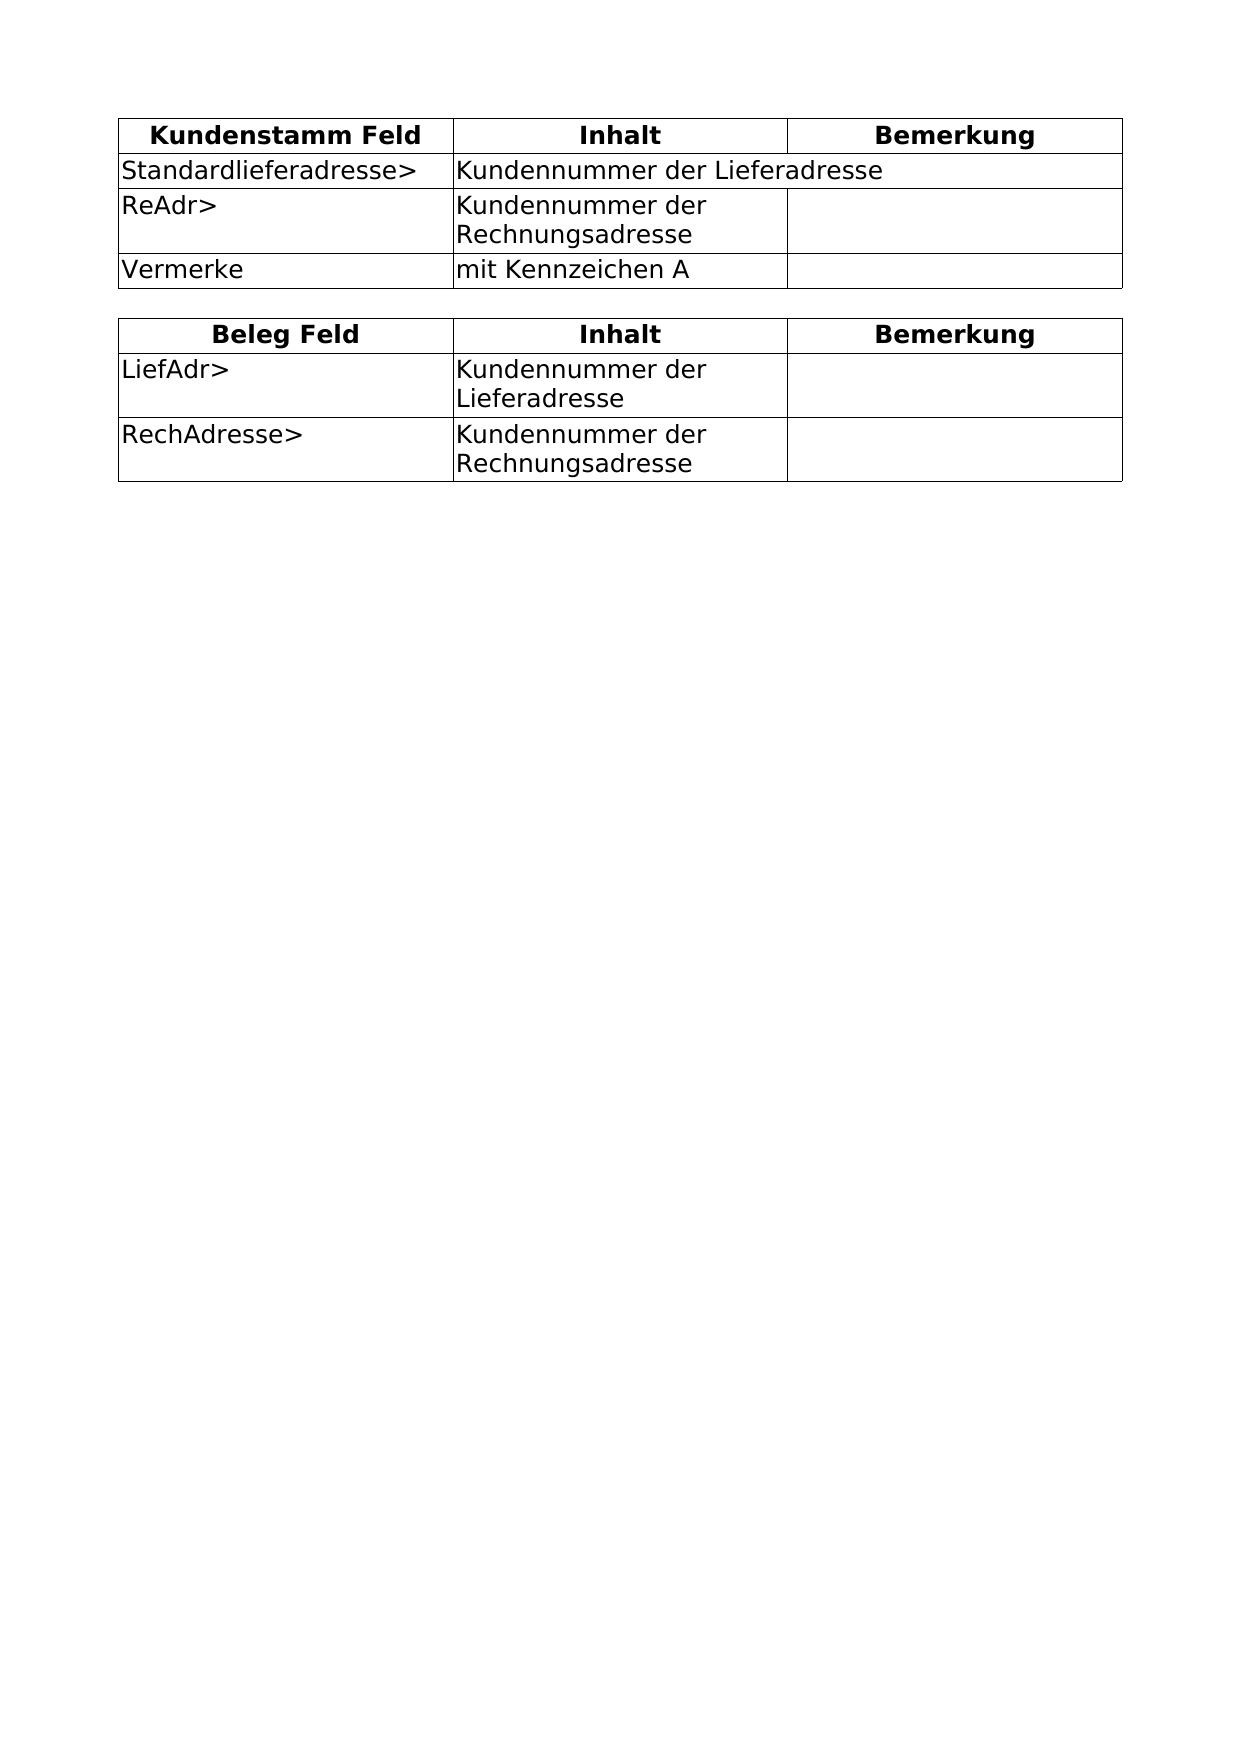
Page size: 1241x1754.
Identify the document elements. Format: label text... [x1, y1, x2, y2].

table_header Kundenstamm Feld [119, 119, 453, 153]
table_cell mit Kennzeichen A [454, 254, 787, 288]
table_header Inhalt [454, 119, 787, 153]
table_header Inhalt [454, 319, 787, 352]
table_cell Kundennummer der Rechnungsadresse [454, 189, 787, 253]
table_cell [788, 354, 1122, 417]
table_cell LiefAdr> [119, 354, 453, 417]
table_header Bemerkung [788, 119, 1122, 153]
table_cell [788, 189, 1122, 253]
table_cell Vermerke [119, 254, 453, 288]
table_cell ReAdr> [119, 189, 453, 253]
table_cell Kundennummer der Lieferadresse [454, 154, 1122, 188]
table_cell RechAdresse> [119, 418, 453, 481]
table_cell [788, 254, 1122, 288]
table_cell Kundennummer der Rechnungsadresse [454, 418, 787, 481]
table_header Beleg Feld [119, 319, 453, 352]
table_header Bemerkung [788, 319, 1122, 352]
table_cell [788, 418, 1122, 481]
table_cell Standardlieferadresse> [119, 154, 453, 188]
table_cell Kundennummer der Lieferadresse [454, 354, 787, 417]
